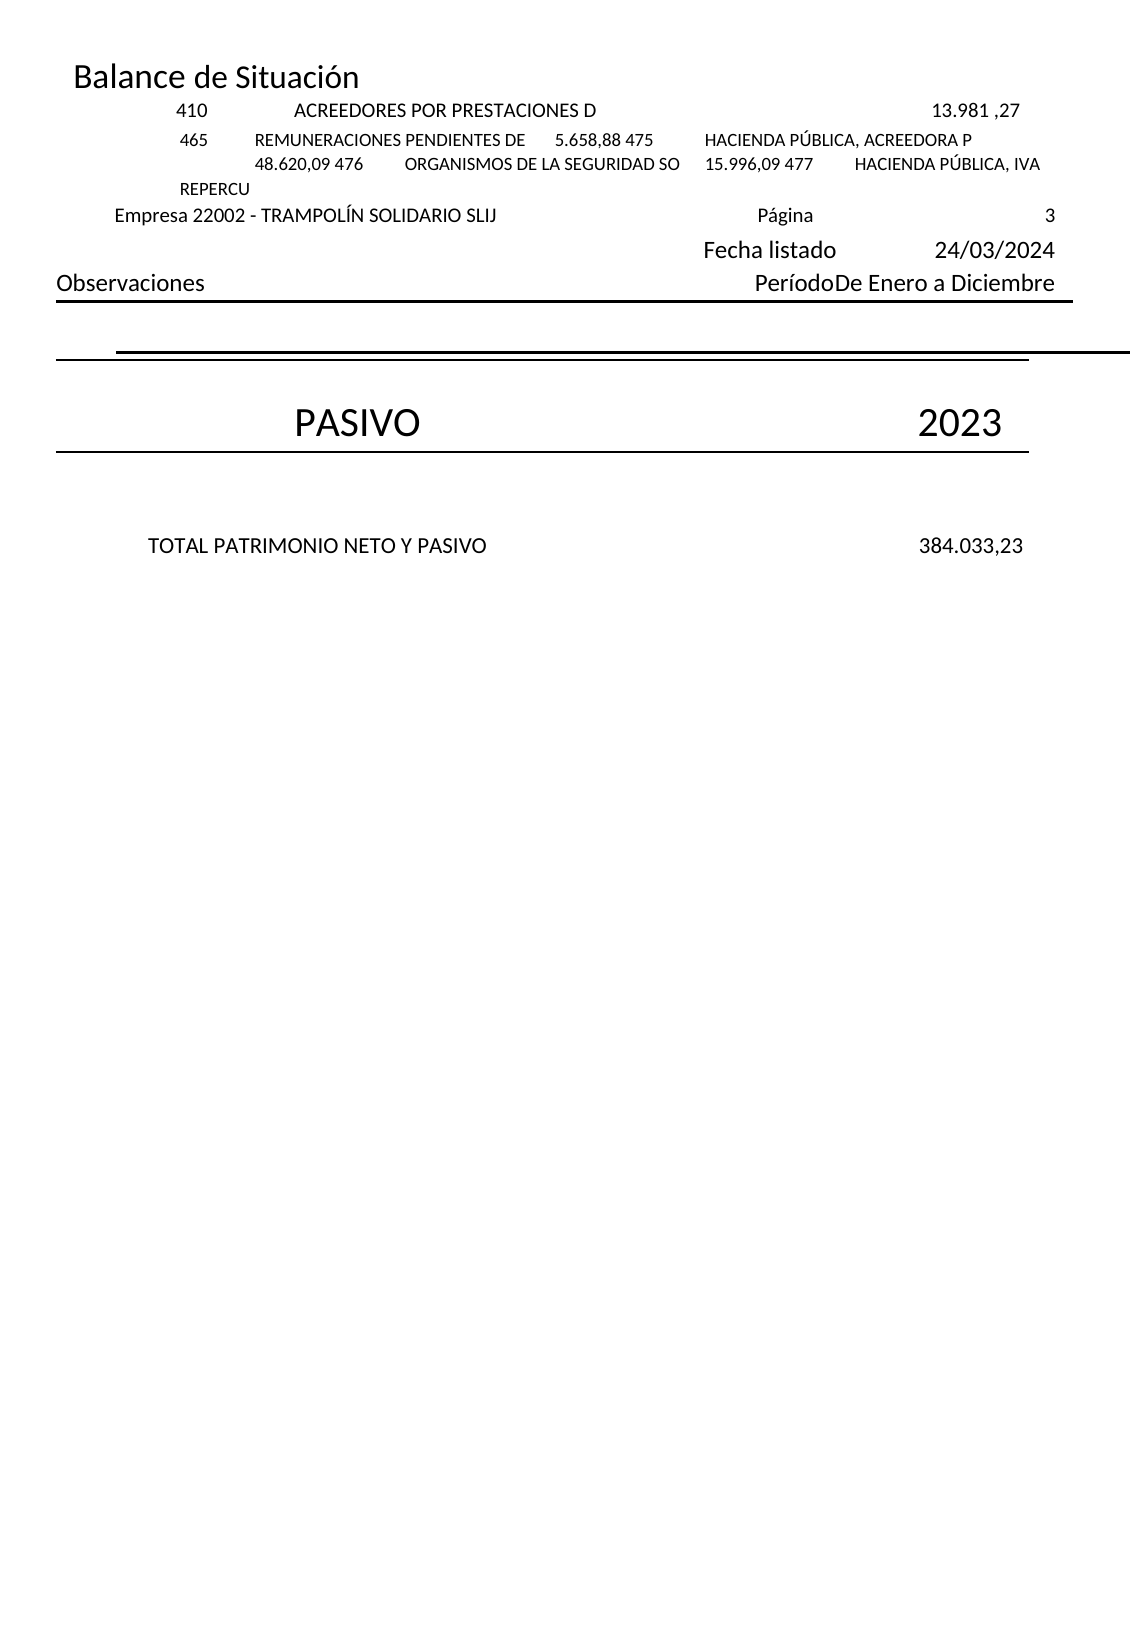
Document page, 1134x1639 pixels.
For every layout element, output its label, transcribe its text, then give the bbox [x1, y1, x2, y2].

subtitle 410 ACREEDORES POR PRESTACIONES D 13.981 ,27 [56, 97, 1055, 123]
text Empresa 22002 - TRAMPOLÍN SOLIDARIO SLIJ Página 3 [56, 202, 1055, 227]
text TOTAL PATRIMONIO NETO Y PASIVO 384.033,23 [56, 531, 1055, 559]
subtitle 465 REMUNERACIONES PENDIENTES DE 5.658,88 475 HACIENDA PÚBLICA, ACREEDORA P 48.620,09 476 ORGANISMOS DE LA SEGURIDAD SO 15.996,09 477 HACIENDA PÚBLICA, IVA REPERCU [179, 128, 1055, 200]
text Fecha listado 24/03/2024 [56, 234, 1055, 265]
subtitle Observaciones Período De Enero a Diciembre [56, 267, 1055, 298]
subtitle PASIVO 2023 [56, 396, 1055, 447]
